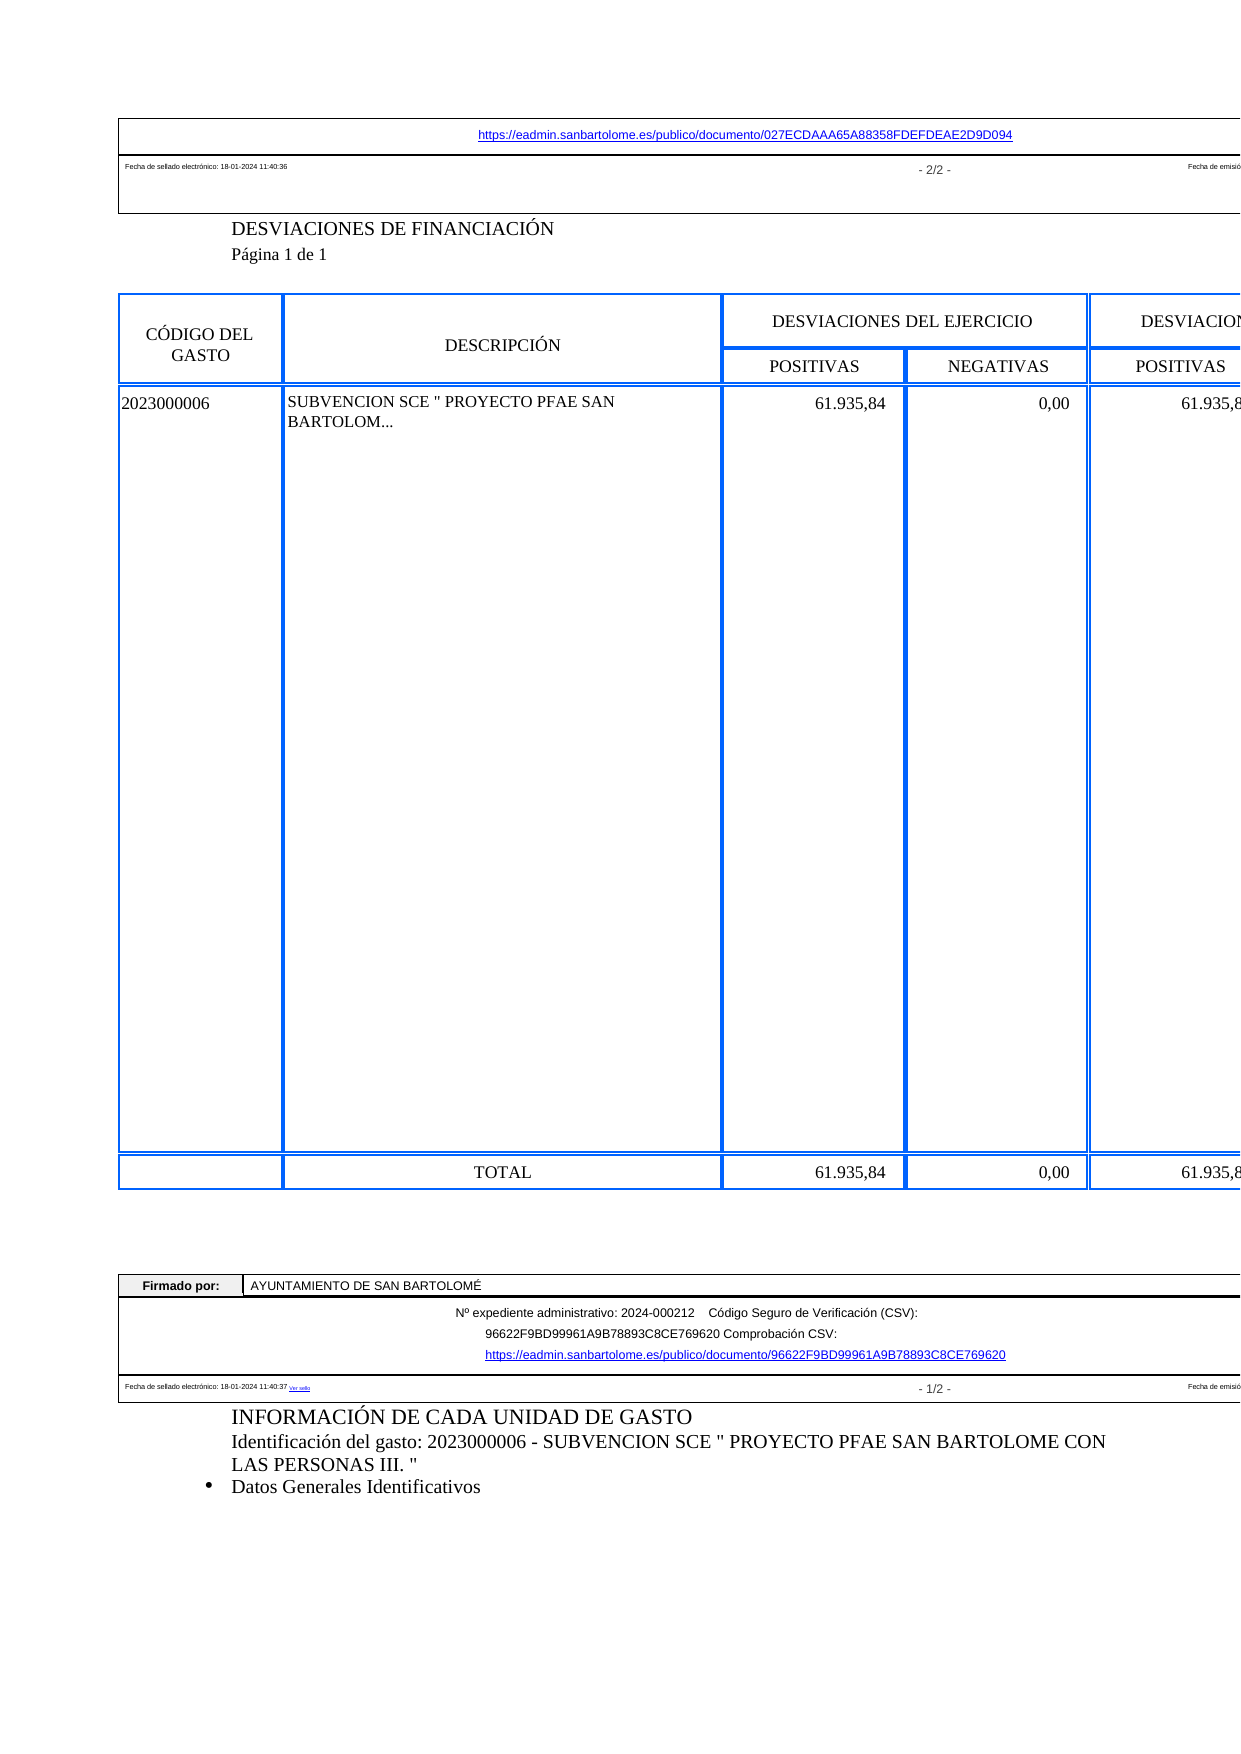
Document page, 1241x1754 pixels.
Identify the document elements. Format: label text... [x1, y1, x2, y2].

table_header AYUNTAMIENTO DE SAN BARTOLOMÉ [244, 1275, 1240, 1295]
table_header CÓDIGO DEL GASTO [120, 295, 281, 382]
text Página 1 de 1 [231, 243, 1122, 264]
table_cell TOTAL [285, 1156, 720, 1188]
table_cell NEGATIVAS [908, 350, 1086, 382]
text DESVIACIONES DE FINANCIACIÓN [231, 217, 1122, 240]
table_cell POSITIVAS [1091, 350, 1240, 382]
table_cell Fecha de sellado electrónico: 18-01-2024 11:40:37 Ver sello - 1/2 - Fecha de emisión de esta copia: 18-01-2024 11:40:39 [119, 1376, 1240, 1402]
text INFORMACIÓN DE CADA UNIDAD DE GASTO [231, 1404, 1122, 1429]
table_cell https://eadmin.sanbartolome.es/publico/documento/027ECDAAA65A88358FDEFDEAE2D9D094 [119, 119, 1240, 154]
table_cell [120, 1156, 281, 1188]
table_cell 61.935,84 [724, 387, 903, 1151]
table_cell 2023000006 [120, 387, 281, 1151]
table_cell 0,00 [908, 387, 1086, 1151]
text Identificación del gasto: 2023000006 - SUBVENCION SCE " PROYECTO PFAE SAN BARTOLOME CON LAS PERSONAS III. " [231, 1430, 1122, 1475]
table_cell 61.935,84 [724, 1156, 903, 1188]
table_header Firmado por: [119, 1275, 242, 1293]
table_header DESVIACIONES DEL EJERCICIO [724, 295, 1086, 346]
table_cell Nº expediente administrativo: 2024-000212 Código Seguro de Verificación (CSV): 96622F9BD99961A9B78893C8CE769620 Comprobación CSV: https://eadmin.sanbartolome.es/publico/documento/96622F9BD99961A9B78893C8CE769620 [119, 1298, 1240, 1374]
table_cell Fecha de sellado electrónico: 18-01-2024 11:40:36 - 2/2 - Fecha de emisión de esta copia: 18-01-2024 11:40:37 [119, 156, 1240, 213]
table_header DESCRIPCIÓN [285, 295, 720, 382]
table_cell SUBVENCION SCE " PROYECTO PFAE SAN BARTOLOM... [285, 387, 720, 1151]
table_cell 61.935,84 [1091, 387, 1240, 1151]
table_cell 61.935,84 [1091, 1156, 1240, 1188]
table_cell POSITIVAS [724, 350, 903, 382]
list Datos Generales Identificativos [205, 1475, 1122, 1499]
table_cell 0,00 [908, 1156, 1086, 1188]
table_header DESVIACIONES ACUMULADAS [1091, 295, 1240, 346]
